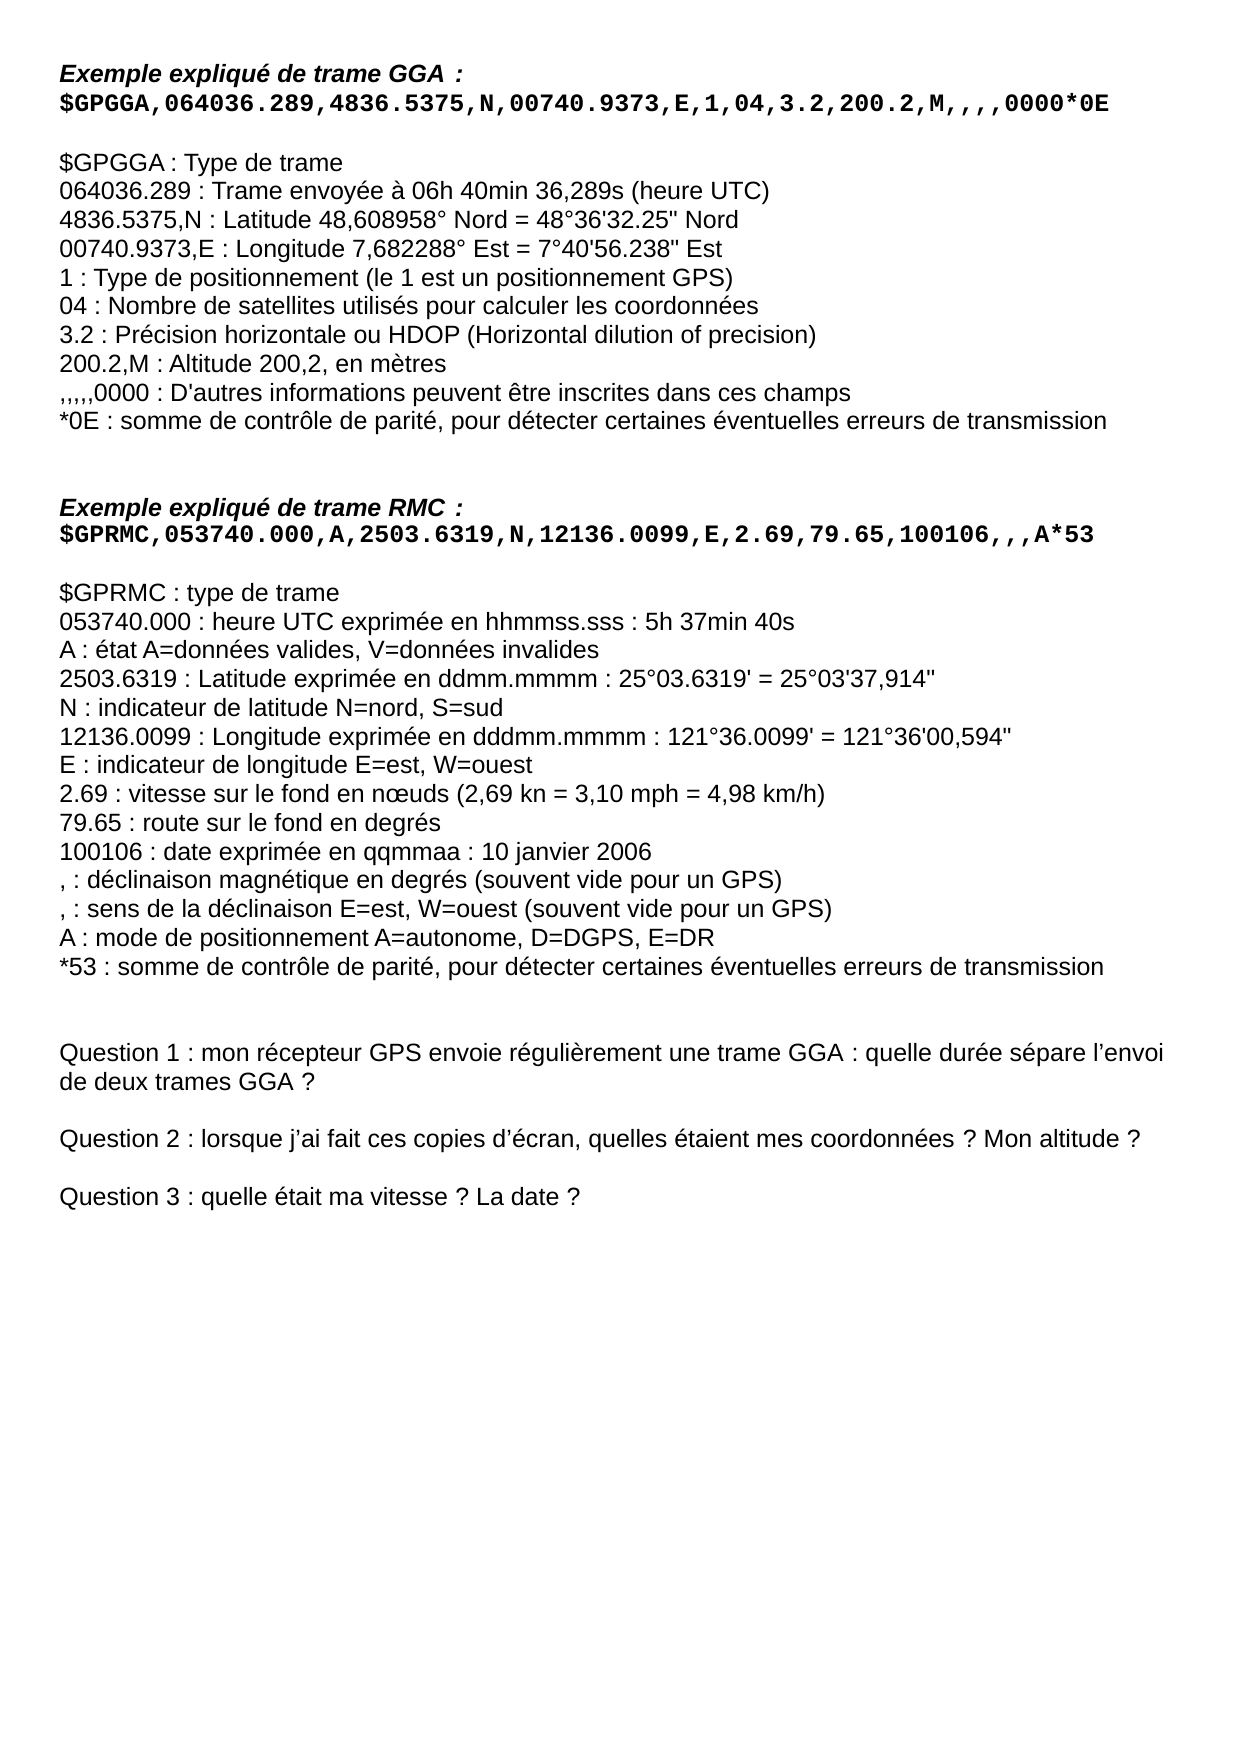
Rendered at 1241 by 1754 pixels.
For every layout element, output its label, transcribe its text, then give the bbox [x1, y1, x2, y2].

text 2503.6319 : Latitude exprimée en ddmm.mmmm : 25°03.6319' = 25°03'37,914" [59, 664, 1181, 693]
text 1 : Type de positionnement (le 1 est un positionnement GPS) [59, 262, 1181, 291]
text Exemple expliqué de trame GGA : $GPGGA,064036.289,4836.5375,N,00740.9373,E,1,04,3.2,200.2,M,,,,0000*0E [59, 59, 1181, 119]
text 00740.9373,E : Longitude 7,682288° Est = 7°40'56.238" Est [59, 234, 1181, 262]
text 4836.5375,N : Latitude 48,608958° Nord = 48°36'32.25" Nord [59, 205, 1181, 234]
text $GPRMC,053740.000,A,2503.6319,N,12136.0099,E,2.69,79.65,100106,,,A*53 [59, 521, 1181, 549]
text ,,,,,0000 : D'autres informations peuvent être inscrites dans ces champs [59, 377, 1181, 406]
text , : sens de la déclinaison E=est, W=ouest (souvent vide pour un GPS) [59, 894, 1181, 923]
text N : indicateur de latitude N=nord, S=sud [59, 693, 1181, 722]
text 200.2,M : Altitude 200,2, en mètres [59, 349, 1181, 377]
text *0E : somme de contrôle de parité, pour détecter certaines éventuelles erreurs de transmission [59, 406, 1181, 435]
text $GPGGA : Type de trame [59, 147, 1181, 176]
text E : indicateur de longitude E=est, W=ouest [59, 750, 1181, 779]
text 064036.289 : Trame envoyée à 06h 40min 36,289s (heure UTC) [59, 176, 1181, 205]
text Question 3 : quelle était ma vitesse ? La date ? [59, 1182, 1181, 1210]
text 100106 : date exprimée en qqmmaa : 10 janvier 2006 [59, 837, 1181, 865]
text 12136.0099 : Longitude exprimée en dddmm.mmmm : 121°36.0099' = 121°36'00,594" [59, 722, 1181, 750]
text $GPRMC : type de trame [59, 578, 1181, 607]
text 04 : Nombre de satellites utilisés pour calculer les coordonnées [59, 291, 1181, 320]
text 053740.000 : heure UTC exprimée en hhmmss.sss : 5h 37min 40s [59, 607, 1181, 635]
text Exemple expliqué de trame RMC : [59, 492, 1181, 521]
text 2.69 : vitesse sur le fond en nœuds (2,69 kn = 3,10 mph = 4,98 km/h) [59, 779, 1181, 808]
text *53 : somme de contrôle de parité, pour détecter certaines éventuelles erreurs de transmission [59, 952, 1181, 980]
text Question 1 : mon récepteur GPS envoie régulièrement une trame GGA : quelle durée sépare l’envoi de deux trames GGA ? [59, 1038, 1181, 1095]
text , : déclinaison magnétique en degrés (souvent vide pour un GPS) [59, 865, 1181, 894]
text A : état A=données valides, V=données invalides [59, 635, 1181, 664]
text 3.2 : Précision horizontale ou HDOP (Horizontal dilution of precision) [59, 320, 1181, 349]
text Question 2 : lorsque j’ai fait ces copies d’écran, quelles étaient mes coordonnées ? Mon altitude ? [59, 1124, 1181, 1153]
text A : mode de positionnement A=autonome, D=DGPS, E=DR [59, 923, 1181, 952]
text 79.65 : route sur le fond en degrés [59, 808, 1181, 837]
